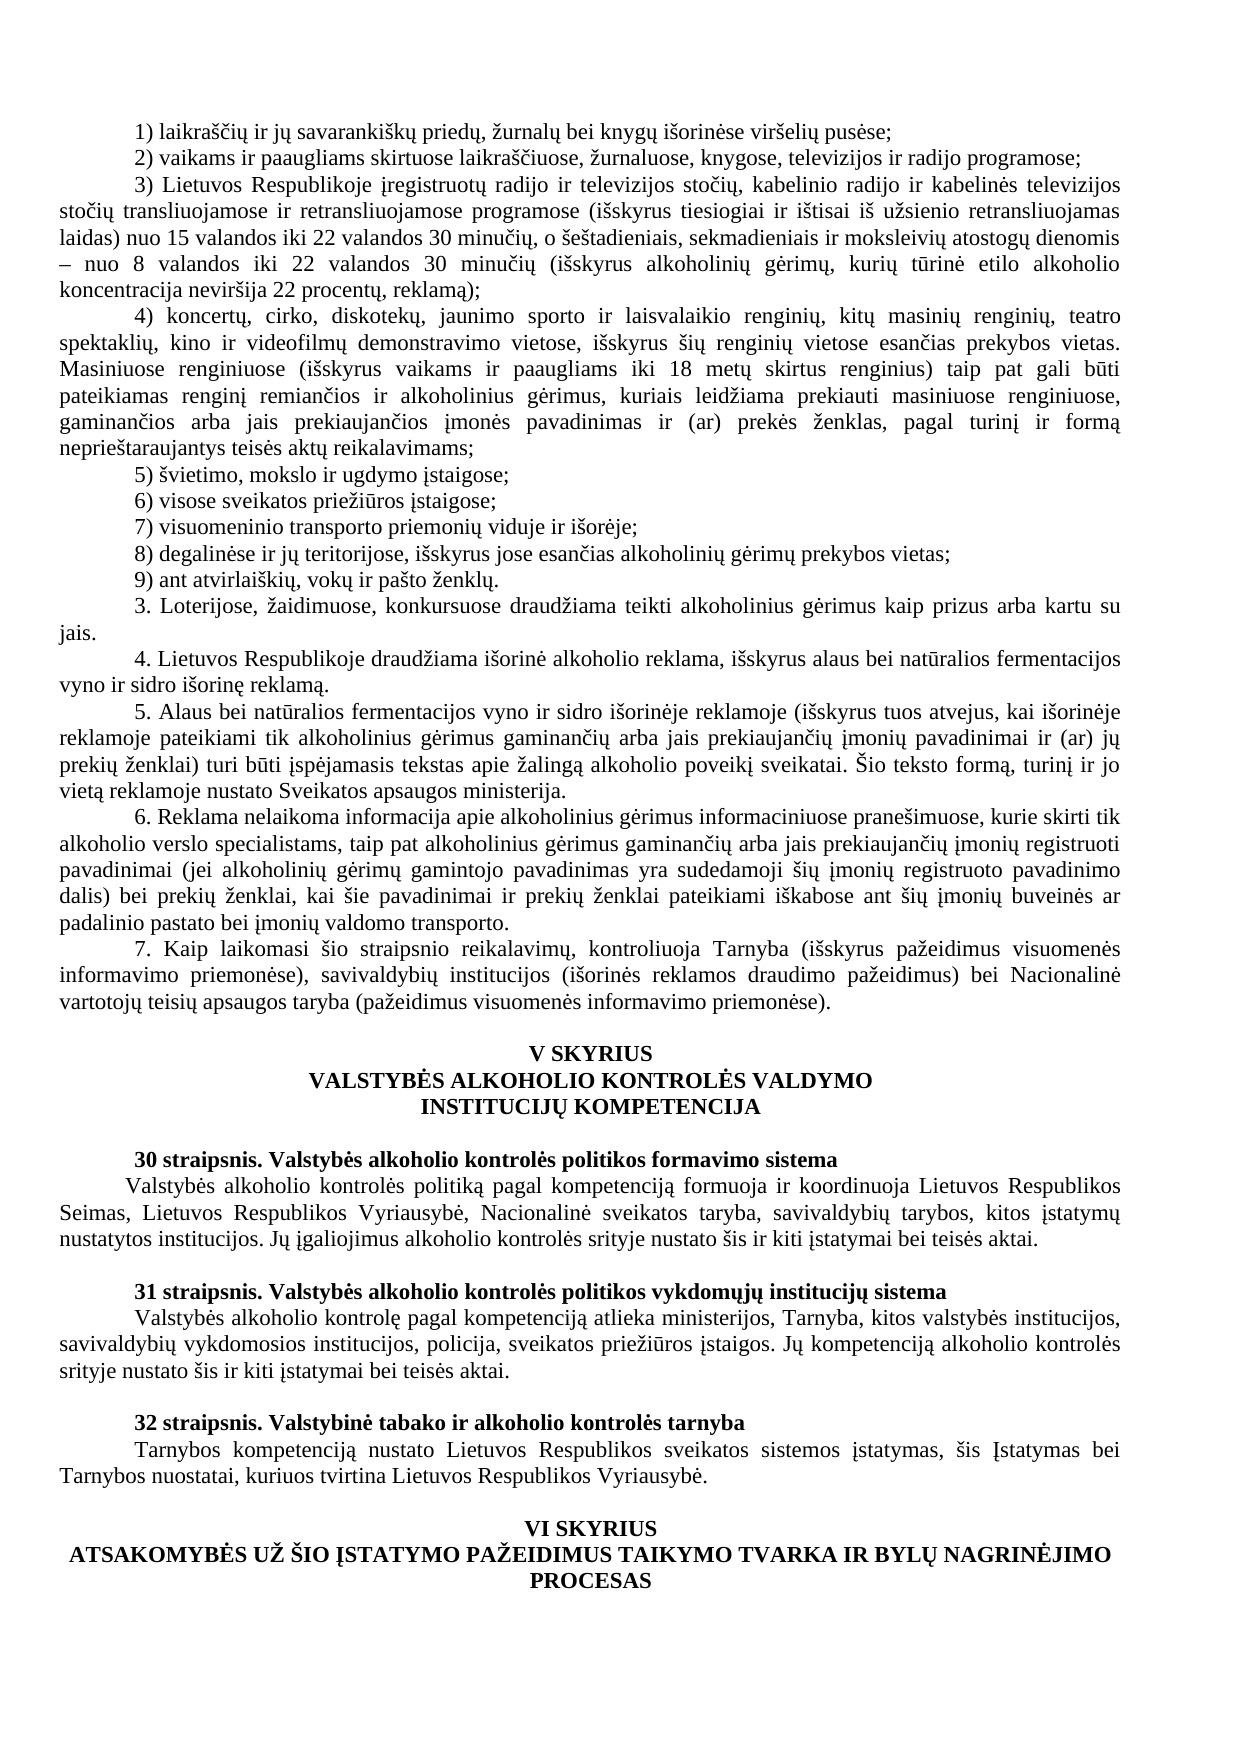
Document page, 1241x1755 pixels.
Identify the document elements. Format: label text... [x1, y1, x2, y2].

text 5. Alaus bei natūralios fermentacijos vyno ir sidro išorinėje reklamoje (išskyrus tuos atvejus, kai išorinėje reklamoje pateikiami tik alkoholinius gėrimus gaminančių arba jais prekiaujančių įmonių pavadinimai ir (ar) jų prekių ženklai) turi būti įspėjamasis tekstas apie žalingą alkoholio poveikį sveikatai. Šio teksto formą, turinį ir jo vietą reklamoje nustato Sveikatos apsaugos ministerija. [59, 698, 1122, 803]
text 1) laikraščių ir jų savarankiškų priedų, žurnalų bei knygų išorinėse viršelių pusėse; [59, 118, 1122, 144]
text ATSAKOMYBĖS UŽ ŠIO ĮSTATYMO PAŽEIDIMUS TAIKYMO TVARKA IR BYLŲ NAGRINĖJIMO PROCESAS [59, 1541, 1122, 1594]
text 6) visose sveikatos priežiūros įstaigose; [59, 487, 1122, 513]
text 7) visuomeninio transporto priemonių viduje ir išorėje; [59, 513, 1122, 540]
text 2) vaikams ir paaugliams skirtuose laikraščiuose, žurnaluose, knygose, televizijos ir radijo programose; [59, 144, 1122, 171]
text 7. Kaip laikomasi šio straipsnio reikalavimų, kontroliuoja Tarnyba (išskyrus pažeidimus visuomenės informavimo priemonėse), savivaldybių institucijos (išorinės reklamos draudimo pažeidimus) bei Nacionalinė vartotojų teisių apsaugos taryba (pažeidimus visuomenės informavimo priemonėse). [59, 935, 1122, 1014]
text V SKYRIUS [59, 1041, 1122, 1067]
text Valstybės alkoholio kontrolę pagal kompetenciją atlieka ministerijos, Tarnyba, kitos valstybės institucijos, savivaldybių vykdomosios institucijos, policija, sveikatos priežiūros įstaigos. Jų kompetenciją alkoholio kontrolės srityje nustato šis ir kiti įstatymai bei teisės aktai. [59, 1304, 1122, 1383]
text 4. Lietuvos Respublikoje draudžiama išorinė alkoholio reklama, išskyrus alaus bei natūralios fermentacijos vyno ir sidro išorinę reklamą. [59, 645, 1122, 698]
text 8) degalinėse ir jų teritorijose, išskyrus jose esančias alkoholinių gėrimų prekybos vietas; [59, 540, 1122, 566]
text 4) koncertų, cirko, diskotekų, jaunimo sporto ir laisvalaikio renginių, kitų masinių renginių, teatro spektaklių, kino ir videofilmų demonstravimo vietose, išskyrus šių renginių vietose esančias prekybos vietas. Masiniuose renginiuose (išskyrus vaikams ir paaugliams iki 18 metų skirtus renginius) taip pat gali būti pateikiamas renginį remiančios ir alkoholinius gėrimus, kuriais leidžiama prekiauti masiniuose renginiuose, gaminančios arba jais prekiaujančios įmonės pavadinimas ir (ar) prekės ženklas, pagal turinį ir formą neprieštaraujantys teisės aktų reikalavimams; [59, 303, 1122, 461]
text 31 straipsnis. Valstybės alkoholio kontrolės politikos vykdomųjų institucijų sistema [134, 1278, 1122, 1304]
text 3) Lietuvos Respublikoje įregistruotų radijo ir televizijos stočių, kabelinio radijo ir kabelinės televizijos stočių transliuojamose ir retransliuojamose programose (išskyrus tiesiogiai ir ištisai iš užsienio retransliuojamas laidas) nuo 15 valandos iki 22 valandos 30 minučių, o šeštadieniais, sekmadieniais ir moksleivių atostogų dienomis – nuo 8 valandos iki 22 valandos 30 minučių (išskyrus alkoholinių gėrimų, kurių tūrinė etilo alkoholio koncentracija neviršija 22 procentų, reklamą); [59, 171, 1122, 303]
text Valstybės alkoholio kontrolės politiką pagal kompetenciją formuoja ir koordinuoja Lietuvos Respublikos Seimas, Lietuvos Respublikos Vyriausybė, Nacionalinė sveikatos taryba, savivaldybių tarybos, kitos įstatymų nustatytos institucijos. Jų įgaliojimus alkoholio kontrolės srityje nustato šis ir kiti įstatymai bei teisės aktai. [59, 1172, 1122, 1251]
text INSTITUCIJŲ KOMPETENCIJA [59, 1093, 1122, 1119]
text 30 straipsnis. Valstybės alkoholio kontrolės politikos formavimo sistema [59, 1146, 1122, 1172]
text 5) švietimo, mokslo ir ugdymo įstaigose; [59, 461, 1122, 487]
text 6. Reklama nelaikoma informacija apie alkoholinius gėrimus informaciniuose pranešimuose, kurie skirti tik alkoholio verslo specialistams, taip pat alkoholinius gėrimus gaminančių arba jais prekiaujančių įmonių registruoti pavadinimai (jei alkoholinių gėrimų gamintojo pavadinimas yra sudedamoji šių įmonių registruoto pavadinimo dalis) bei prekių ženklai, kai šie pavadinimai ir prekių ženklai pateikiami iškabose ant šių įmonių buveinės ar padalinio pastato bei įmonių valdomo transporto. [59, 803, 1122, 935]
text VALSTYBĖS ALKOHOLIO KONTROLĖS VALDYMO [59, 1067, 1122, 1093]
text 32 straipsnis. Valstybinė tabako ir alkoholio kontrolės tarnyba [59, 1409, 1122, 1436]
text Tarnybos kompetenciją nustato Lietuvos Respublikos sveikatos sistemos įstatymas, šis Įstatymas bei Tarnybos nuostatai, kuriuos tvirtina Lietuvos Respublikos Vyriausybė. [59, 1436, 1122, 1488]
text 3. Loterijose, žaidimuose, konkursuose draudžiama teikti alkoholinius gėrimus kaip prizus arba kartu su jais. [59, 592, 1122, 645]
text 9) ant atvirlaiškių, vokų ir pašto ženklų. [59, 566, 1122, 592]
text VI SKYRIUS [59, 1515, 1122, 1541]
